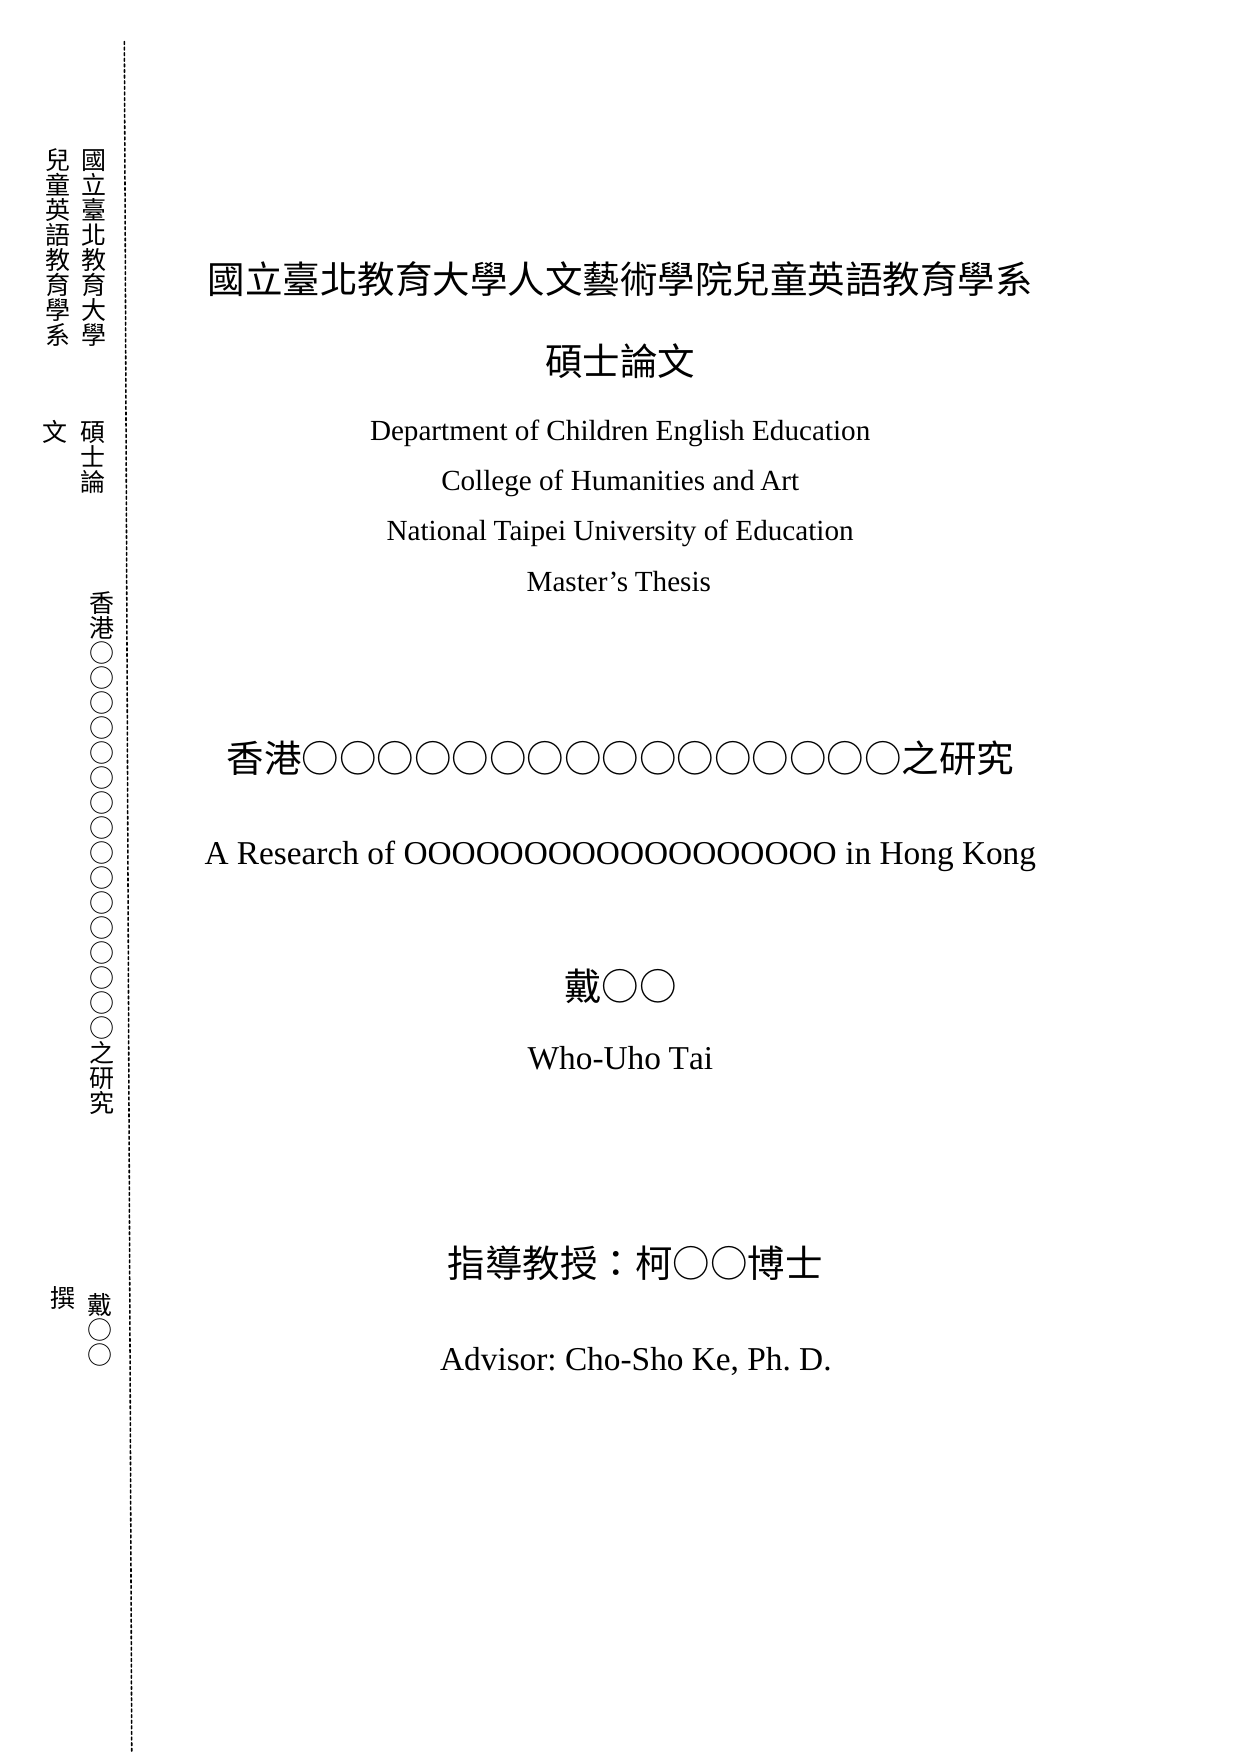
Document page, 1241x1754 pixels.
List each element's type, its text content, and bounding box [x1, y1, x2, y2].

text Advisor: Cho-Sho Ke, Ph. D. [120, 1315, 1153, 1377]
text 碩士論文 [37, 419, 112, 519]
text [25, 590, 83, 1174]
text College of Humanities and Art [119, 463, 1122, 497]
text 國立臺北教育大學人文藝術學院兒童英語教育學系 [21, 132, 1122, 388]
text 香港○○○○○○○○○○○○○○○○之研究 [120, 721, 1122, 783]
text National Taipei University of Education [118, 513, 1122, 547]
text 戴○○ [120, 957, 1122, 1011]
text A Research of OOOOOOOOOOOOOOOOOO in Hong Kong [120, 811, 1122, 873]
text Who-Uho Tai [120, 1038, 1122, 1077]
text Department of Children English Education [25, 404, 1122, 534]
text 指導教授：柯○○博士 [148, 1225, 1122, 1288]
text [25, 1285, 45, 1413]
text Master’s Thesis [118, 564, 1122, 597]
text 國立臺北教育大學 兒童英語教育學系 [39, 147, 112, 373]
text 碩士論文 [119, 332, 1122, 386]
text 香港○○○○○○○○○○○○○○○○之研究 [83, 590, 120, 1174]
text 戴○○ 撰 [45, 1285, 120, 1413]
